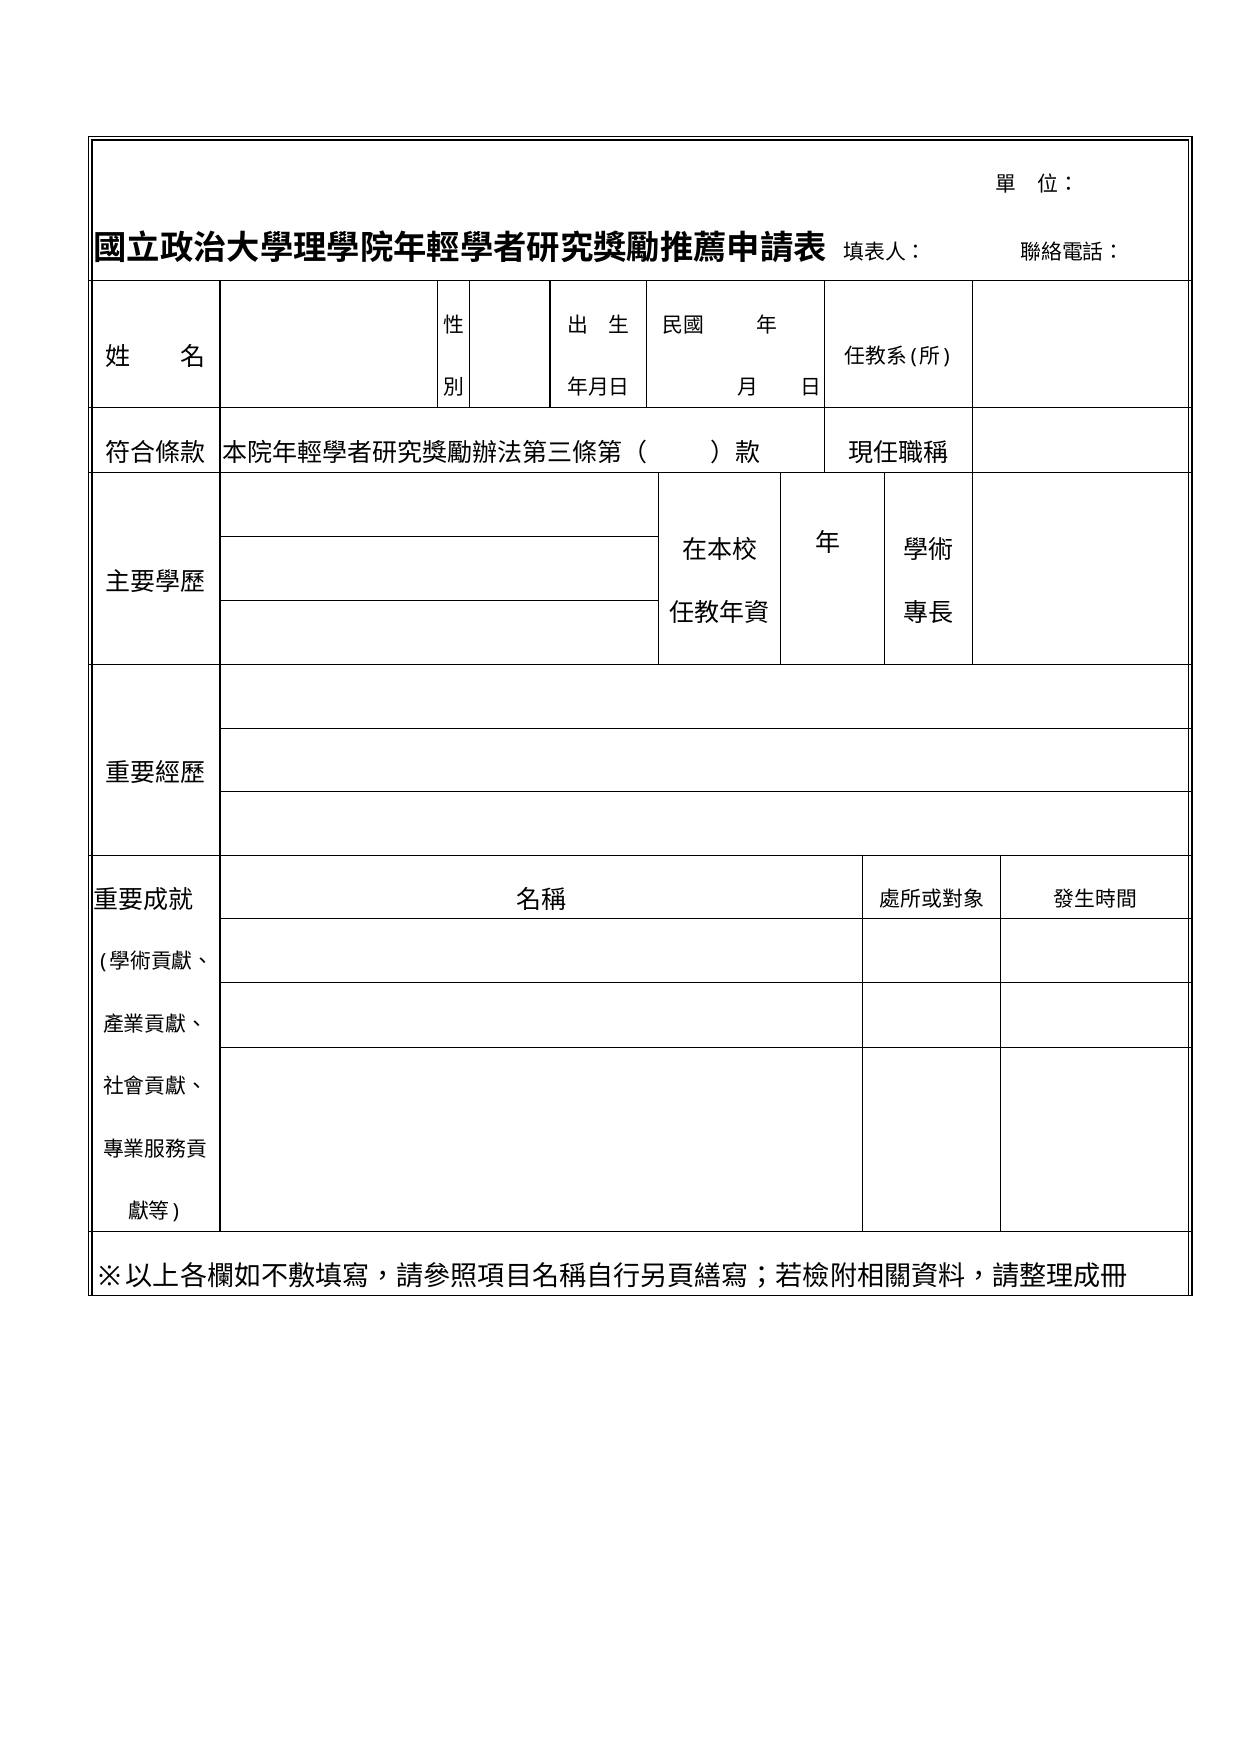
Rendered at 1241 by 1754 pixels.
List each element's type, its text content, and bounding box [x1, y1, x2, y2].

table_cell ※以上各欄如不敷填寫，請參照項目名稱自行另頁繕寫；若檢附相關資料，請整理成冊 [93, 1232, 1188, 1295]
table_cell [863, 983, 1000, 1046]
table_cell [221, 473, 658, 536]
table_cell [221, 665, 1188, 728]
table_cell 重要成就 (學術貢獻、產業貢獻、社會貢獻、專業服務貢獻等) [93, 856, 219, 1231]
table_cell [1001, 983, 1188, 1046]
table_cell [221, 1048, 862, 1231]
table_cell [863, 919, 1000, 982]
table_cell [863, 1048, 1000, 1231]
table_cell [221, 601, 658, 664]
table_cell 姓 名 [93, 281, 219, 406]
table_cell [221, 729, 1188, 791]
table_cell [973, 281, 1188, 406]
table_cell [221, 919, 862, 982]
table_cell [1001, 919, 1188, 982]
table_cell [221, 537, 658, 600]
table_cell [221, 281, 437, 406]
table_cell 名稱 [221, 856, 862, 918]
table_cell 主要學歷 [93, 473, 219, 664]
table_cell 學術 專長 [885, 473, 972, 664]
table_cell 任教系(所) [825, 281, 972, 406]
table_cell 民國 年 月 日 [647, 281, 824, 406]
table_cell [221, 983, 862, 1046]
table_cell 重要經歷 [93, 665, 219, 855]
table_cell 發生時間 [1001, 856, 1188, 918]
table_cell 出 生 年月日 [551, 281, 646, 406]
table_cell [221, 792, 1188, 855]
table_cell 年 [781, 473, 884, 664]
table_cell [470, 281, 549, 406]
table_cell 處所或對象 [863, 856, 1000, 918]
table_cell [973, 408, 1188, 472]
table_cell 符合條款 [93, 408, 219, 472]
table_cell [1001, 1048, 1188, 1231]
table_header 單 位： 國立政治大學理學院年輕學者研究獎勵推薦申請表 填表人： 聯絡電話： [93, 141, 1188, 280]
table_cell 本院年輕學者研究獎勵辦法第三條第（ ）款 [221, 408, 824, 472]
table_cell 在本校 任教年資 [659, 473, 780, 664]
table_cell [973, 473, 1188, 664]
table_cell 現任職稱 [825, 408, 972, 472]
table_cell 性 別 [438, 281, 469, 406]
